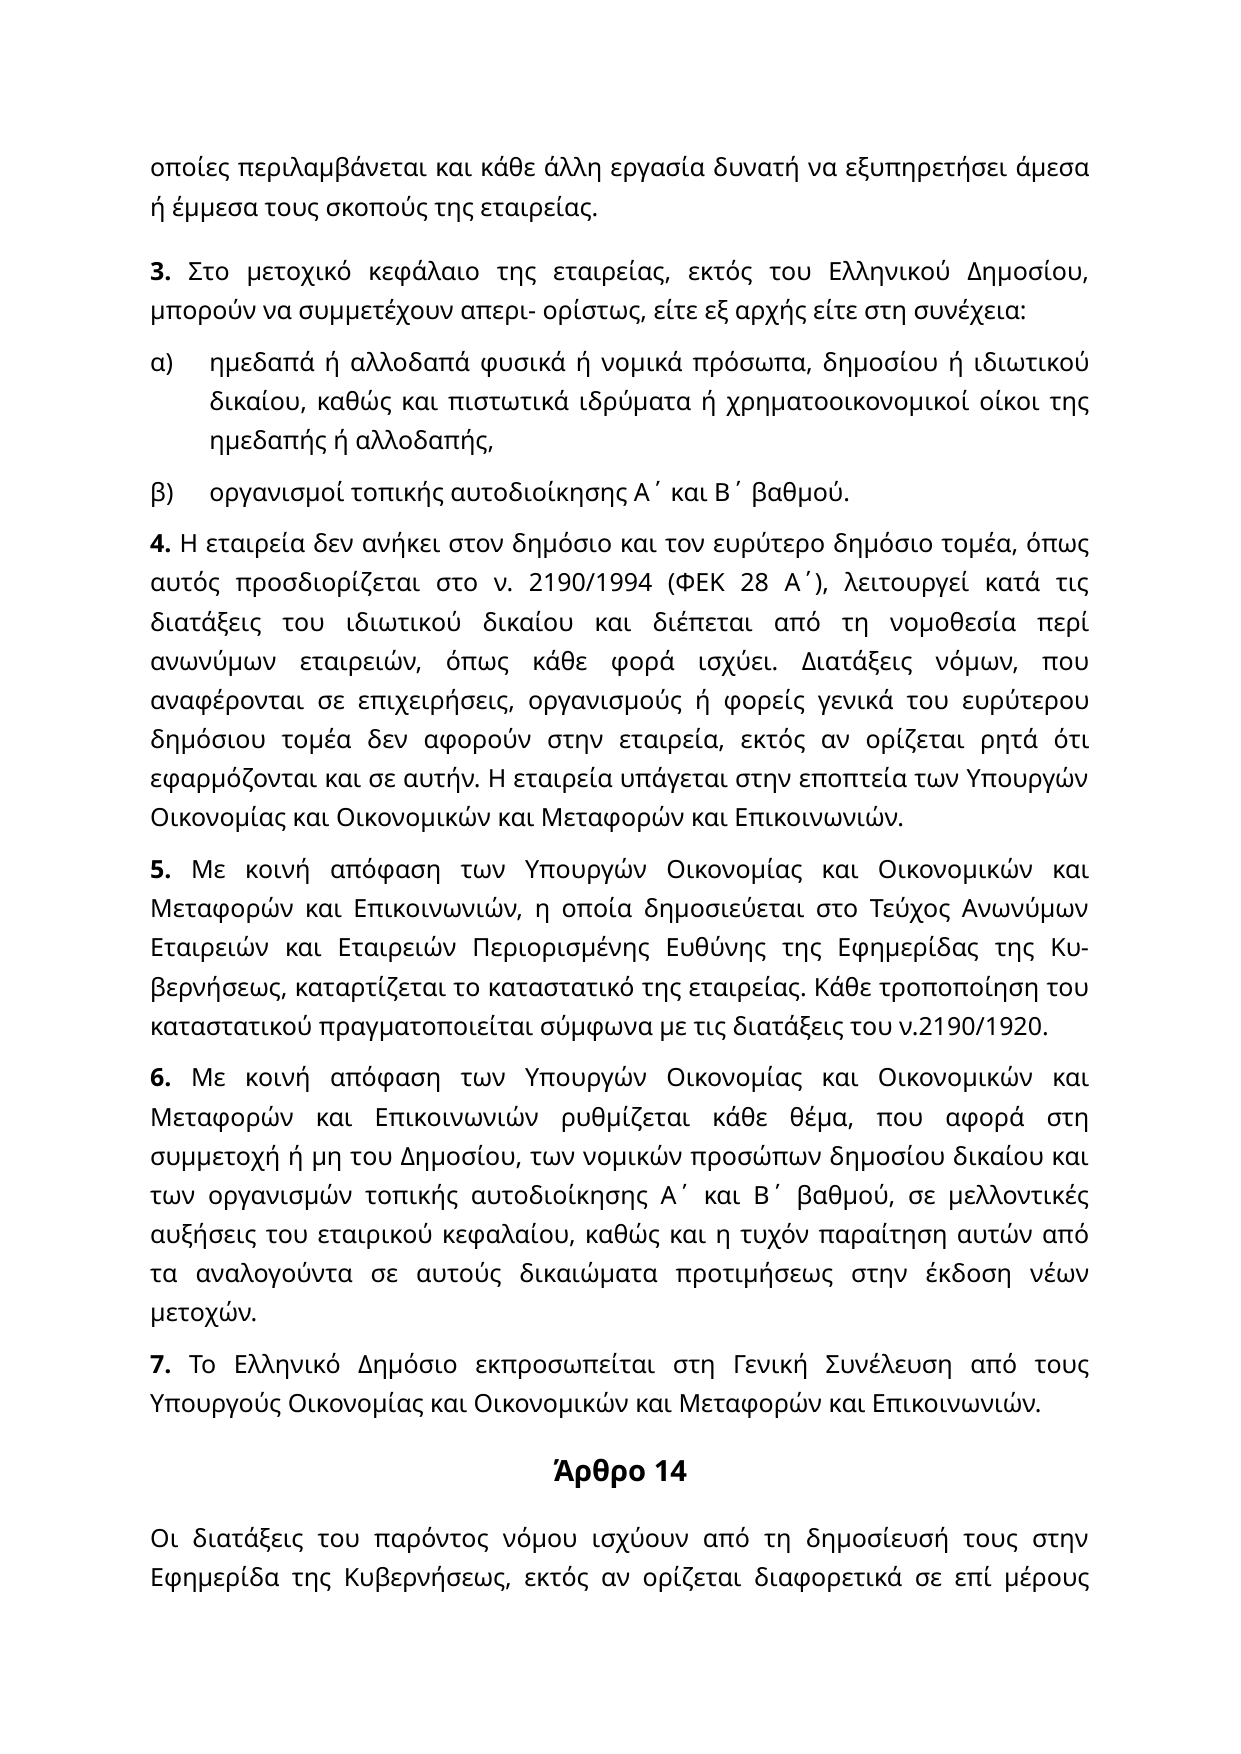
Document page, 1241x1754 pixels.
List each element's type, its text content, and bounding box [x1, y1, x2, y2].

text 3. Στο μετοχικό κεφάλαιο της εταιρείας, εκτός του Ελληνικού Δημοσίου, μπορούν να συμμετέχουν απερι- ορίστως, είτε εξ αρχής είτε στη συνέχεια: [150, 253, 1090, 327]
subtitle Άρθρο 14 [150, 1450, 1090, 1490]
list α) ημεδαπά ή αλλοδαπά φυσικά ή νομικά πρόσωπα, δημοσίου ή ιδιωτικού δικαίου, καθώς και πιστωτικά ιδρύματα ή χρηματοοικονομικοί οίκοι της ημεδαπής ή αλλοδαπής, [150, 344, 1090, 457]
text 4. Η εταιρεία δεν ανήκει στον δημόσιο και τον ευρύτερο δημόσιο τομέα, όπως αυτός προσδιορίζεται στο ν. 2190/1994 (ΦΕΚ 28 Α΄), λειτουργεί κατά τις διατάξεις του ιδιωτικού δικαίου και διέπεται από τη νομοθεσία περί ανωνύμων εταιρειών, όπως κάθε φορά ισχύει. Διατάξεις νόμων, που αναφέρονται σε επιχειρήσεις, οργανισμούς ή φορείς γενικά του ευρύτερου δημόσιου τομέα δεν αφορούν στην εταιρεία, εκτός αν ορίζεται ρητά ότι εφαρμόζονται και σε αυτήν. Η εταιρεία υπάγεται στην εποπτεία των Υπουργών Οικονομίας και Οικονομικών και Μεταφορών και Επικοινωνιών. [150, 526, 1090, 834]
text οποίες περιλαμβάνεται και κάθε άλλη εργασία δυνατή να εξυπηρετήσει άμεσα ή έμμεσα τους σκοπούς της εταιρείας. [150, 150, 1090, 223]
text Οι διατάξεις του παρόντος νόμου ισχύουν από τη δημοσίευσή τους στην Εφημερίδα της Κυβερνήσεως, εκτός αν ορίζεται διαφορετικά σε επί μέρους [150, 1521, 1090, 1594]
text 6. Με κοινή απόφαση των Υπουργών Οικονομίας και Οικονομικών και Μεταφορών και Επικοινωνιών ρυθμίζεται κάθε θέμα, που αφορά στη συμμετοχή ή μη του Δημοσίου, των νομικών προσώπων δημοσίου δικαίου και των οργανισμών τοπικής αυτοδιοίκησης Α΄ και Β΄ βαθμού, σε μελλοντικές αυξήσεις του εταιρικού κεφαλαίου, καθώς και η τυχόν παραίτηση αυτών από τα αναλογούντα σε αυτούς δικαιώματα προτιμήσεως στην έκδοση νέων μετοχών. [150, 1060, 1090, 1329]
text 7. Το Ελληνικό Δημόσιο εκπροσωπείται στη Γενική Συνέλευση από τους Υπουργούς Οικονομίας και Οικονομικών και Μεταφορών και Επικοινωνιών. [150, 1347, 1090, 1420]
text 5. Με κοινή απόφαση των Υπουργών Οικονομίας και Οικονομικών και Μεταφορών και Επικοινωνιών, η οποία δημοσιεύεται στο Τεύχος Ανωνύμων Εταιρειών και Εταιρειών Περιορισμένης Ευθύνης της Εφημερίδας της Κυ- βερνήσεως, καταρτίζεται το καταστατικό της εταιρείας. Κάθε τροποποίηση του καταστατικού πραγματοποιείται σύμφωνα με τις διατάξεις του ν.2190/1920. [150, 852, 1090, 1042]
list β) οργανισμοί τοπικής αυτοδιοίκησης Α΄ και Β΄ βαθμού. [150, 474, 1090, 508]
